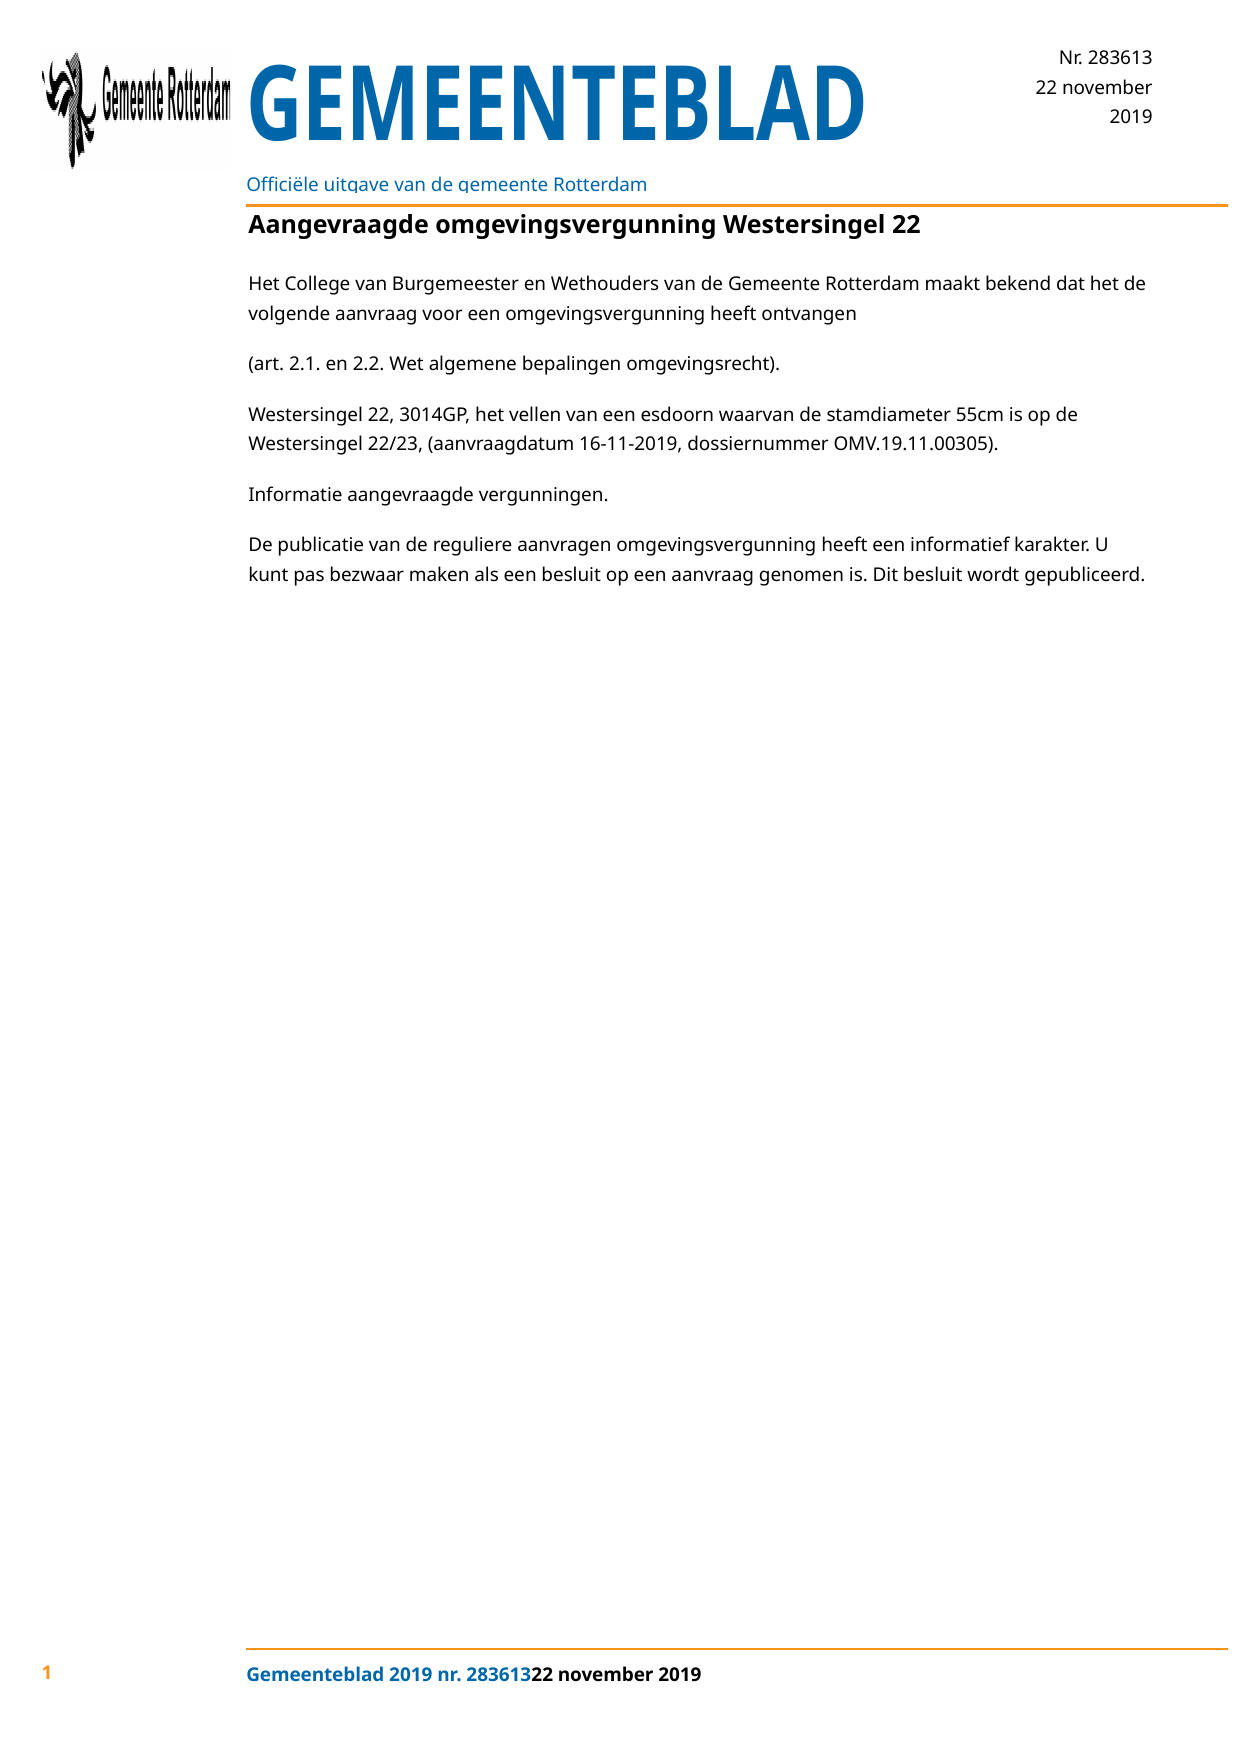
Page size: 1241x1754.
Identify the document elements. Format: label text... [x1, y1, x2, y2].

text De publicatie van de reguliere aanvragen omgevingsvergunning heeft een informatief karakter. U kunt pas bezwaar maken als een besluit op een aanvraag genomen is. Dit besluit wordt gepubliceerd. [248, 531, 1152, 586]
picture [41, 47, 231, 172]
text Westersingel 22, 3014GP, het vellen van een esdoorn waarvan de stamdiameter 55cm is op de Westersingel 22/23, (aanvraagdatum 16-11-2019, dossiernummer OMV.19.11.00305). [248, 401, 1152, 456]
text Aangevraagde omgevingsvergunning Westersingel 22 [248, 207, 1152, 241]
text Het College van Burgemeester en Wethouders van de Gemeente Rotterdam maakt bekend dat het de volgende aanvraag voor een omgevingsvergunning heeft ontvangen [248, 270, 1152, 326]
text (art. 2.1. en 2.2. Wet algemene bepalingen omgevingsrecht). [248, 350, 1152, 376]
text Informatie aangevraagde vergunningen. [248, 481, 1152, 506]
